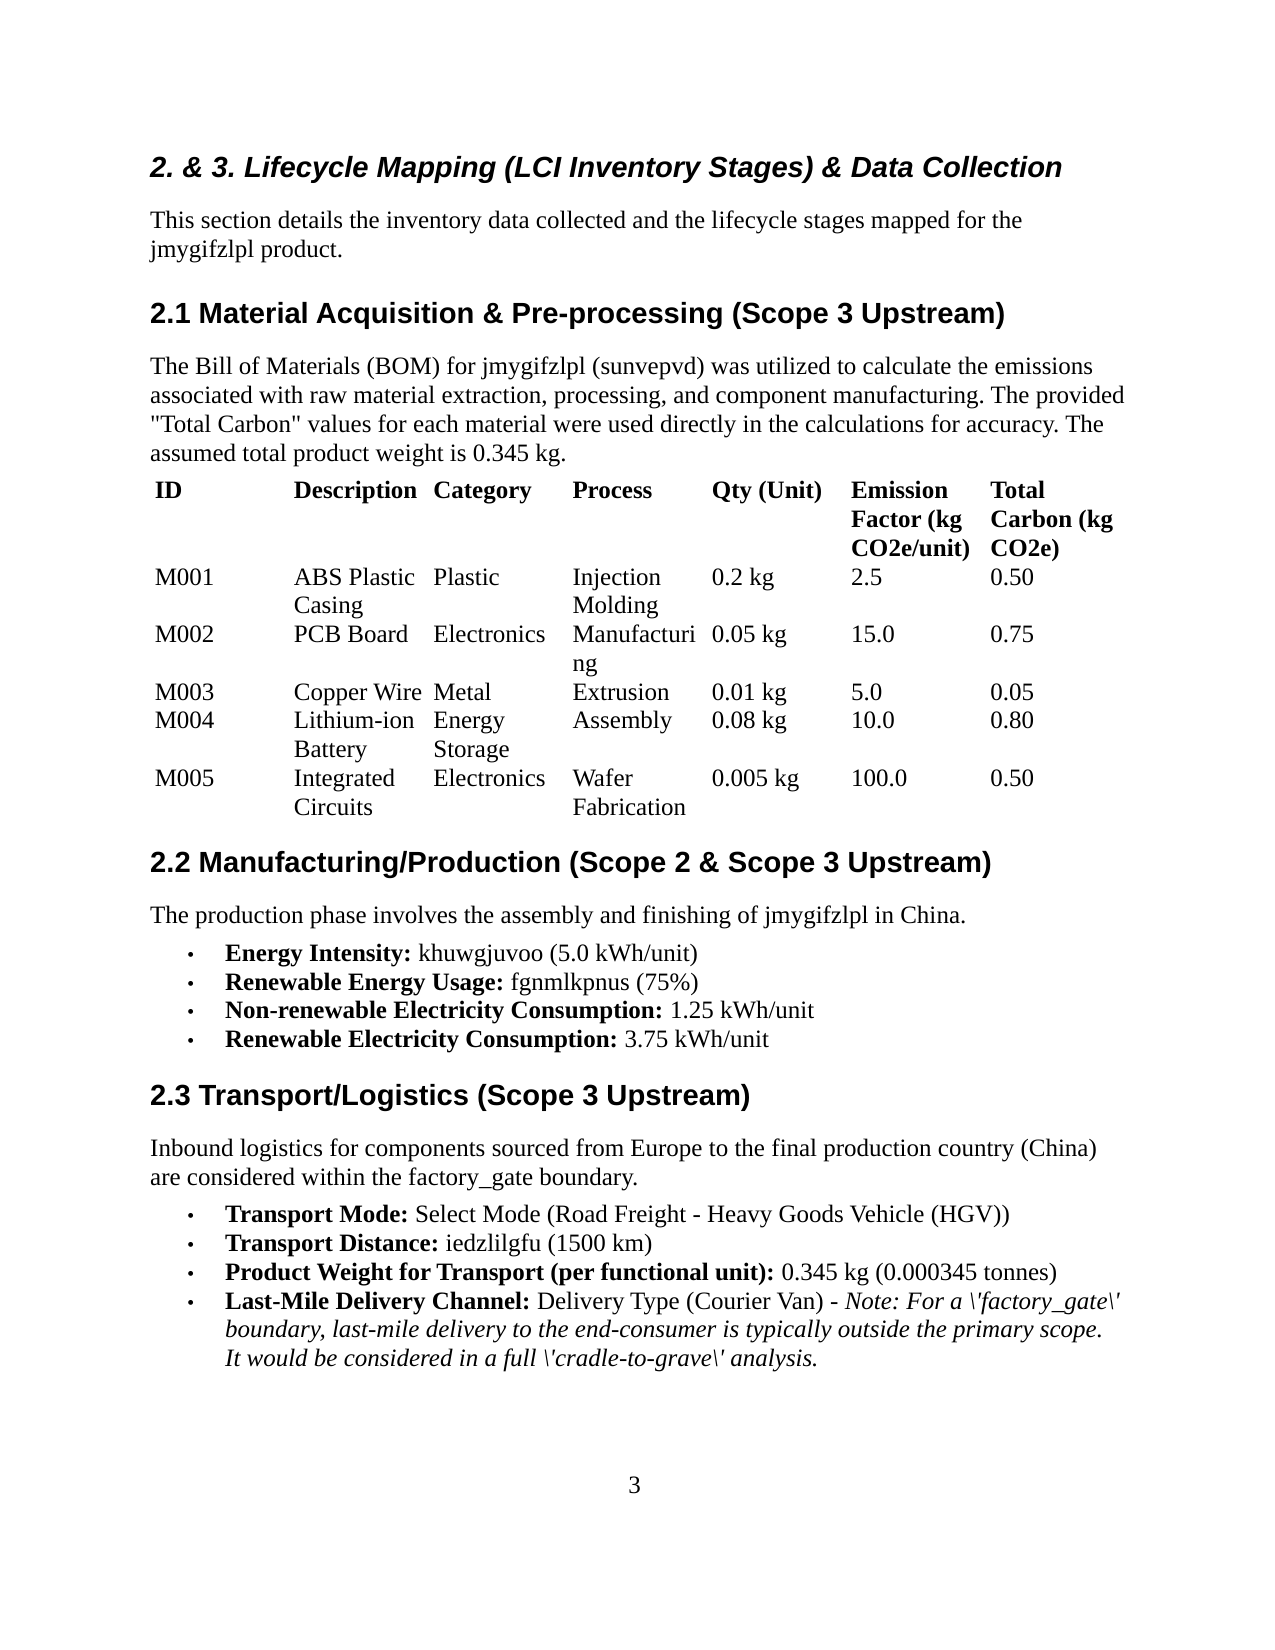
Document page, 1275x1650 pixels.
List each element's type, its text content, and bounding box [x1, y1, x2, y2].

table_cell 0.05 [986, 677, 1125, 705]
list Renewable Energy Usage: fgnmlkpnus (75%) [187, 967, 1125, 996]
table_cell Injection Molding [568, 562, 707, 619]
table_cell Metal [429, 677, 568, 705]
table_cell 5.0 [846, 677, 986, 705]
list Product Weight for Transport (per functional unit): 0.345 kg (0.000345 tonnes) [187, 1257, 1125, 1286]
table_cell Extrusion [568, 677, 707, 705]
table_header Description [289, 475, 428, 562]
table_header ID [150, 475, 289, 562]
table_header Emission Factor (kg CO2e/unit) [846, 475, 986, 562]
table_cell Lithium-ion Battery [289, 705, 428, 763]
table_header Total Carbon (kg CO2e) [986, 475, 1125, 562]
table_cell 0.50 [986, 763, 1125, 820]
table_cell 0.005 kg [707, 763, 846, 820]
table_cell PCB Board [289, 619, 428, 677]
list Transport Mode: Select Mode (Road Freight - Heavy Goods Vehicle (HGV)) [187, 1199, 1125, 1228]
list Last-Mile Delivery Channel: Delivery Type (Courier Van) - Note: For a \'factory_gate\' boundary, last-mile delivery to the end-consumer is typically outside the primary scope. It would be considered in a full \'cradle-to-grave\' analysis. [187, 1286, 1125, 1372]
table_cell 0.05 kg [707, 619, 846, 677]
text Inbound logistics for components sourced from Europe to the final production country (China) are considered within the factory_gate boundary. [150, 1133, 1125, 1191]
table_header Category [429, 475, 568, 562]
table_cell M004 [150, 705, 289, 763]
table_cell M003 [150, 677, 289, 705]
table_cell Electronics [429, 763, 568, 820]
table_cell Wafer Fabrication [568, 763, 707, 820]
table_cell M001 [150, 562, 289, 619]
table_cell M005 [150, 763, 289, 820]
list Renewable Electricity Consumption: 3.75 kWh/unit [187, 1024, 1125, 1053]
table_header Qty (Unit) [707, 475, 846, 562]
text This section details the inventory data collected and the lifecycle stages mapped for the jmygifzlpl product. [150, 205, 1125, 262]
table_cell 0.01 kg [707, 677, 846, 705]
table_cell Energy Storage [429, 705, 568, 763]
table_cell 10.0 [846, 705, 986, 763]
list Energy Intensity: khuwgjuvoo (5.0 kWh/unit) [187, 938, 1125, 967]
table_cell 0.80 [986, 705, 1125, 763]
list Transport Distance: iedzlilgfu (1500 km) [187, 1228, 1125, 1257]
table_cell 15.0 [846, 619, 986, 677]
table_cell Integrated Circuits [289, 763, 428, 820]
table_header Process [568, 475, 707, 562]
table_cell Electronics [429, 619, 568, 677]
table_cell 0.75 [986, 619, 1125, 677]
table_cell Assembly [568, 705, 707, 763]
table_cell M002 [150, 619, 289, 677]
table_cell ABS Plastic Casing [289, 562, 428, 619]
table_cell 0.08 kg [707, 705, 846, 763]
table_cell 0.50 [986, 562, 1125, 619]
subtitle 2.1 Material Acquisition & Pre-processing (Scope 3 Upstream) [150, 296, 1125, 330]
subtitle 2.2 Manufacturing/Production (Scope 2 & Scope 3 Upstream) [150, 845, 1125, 879]
table_cell 100.0 [846, 763, 986, 820]
text The production phase involves the assembly and finishing of jmygifzlpl in China. [150, 900, 1125, 929]
table_cell 0.2 kg [707, 562, 846, 619]
table_cell Copper Wire [289, 677, 428, 705]
table_cell Manufacturing [568, 619, 707, 677]
subtitle 2. & 3. Lifecycle Mapping (LCI Inventory Stages) & Data Collection [150, 150, 1125, 183]
list Non-renewable Electricity Consumption: 1.25 kWh/unit [187, 996, 1125, 1024]
text The Bill of Materials (BOM) for jmygifzlpl (sunvepvd) was utilized to calculate the emissions associated with raw material extraction, processing, and component manufacturing. The provided "Total Carbon" values for each material were used directly in the calculations for accuracy. The assumed total product weight is 0.345 kg. [150, 351, 1125, 466]
table_cell Plastic [429, 562, 568, 619]
table_cell 2.5 [846, 562, 986, 619]
subtitle 2.3 Transport/Logistics (Scope 3 Upstream) [150, 1078, 1125, 1112]
